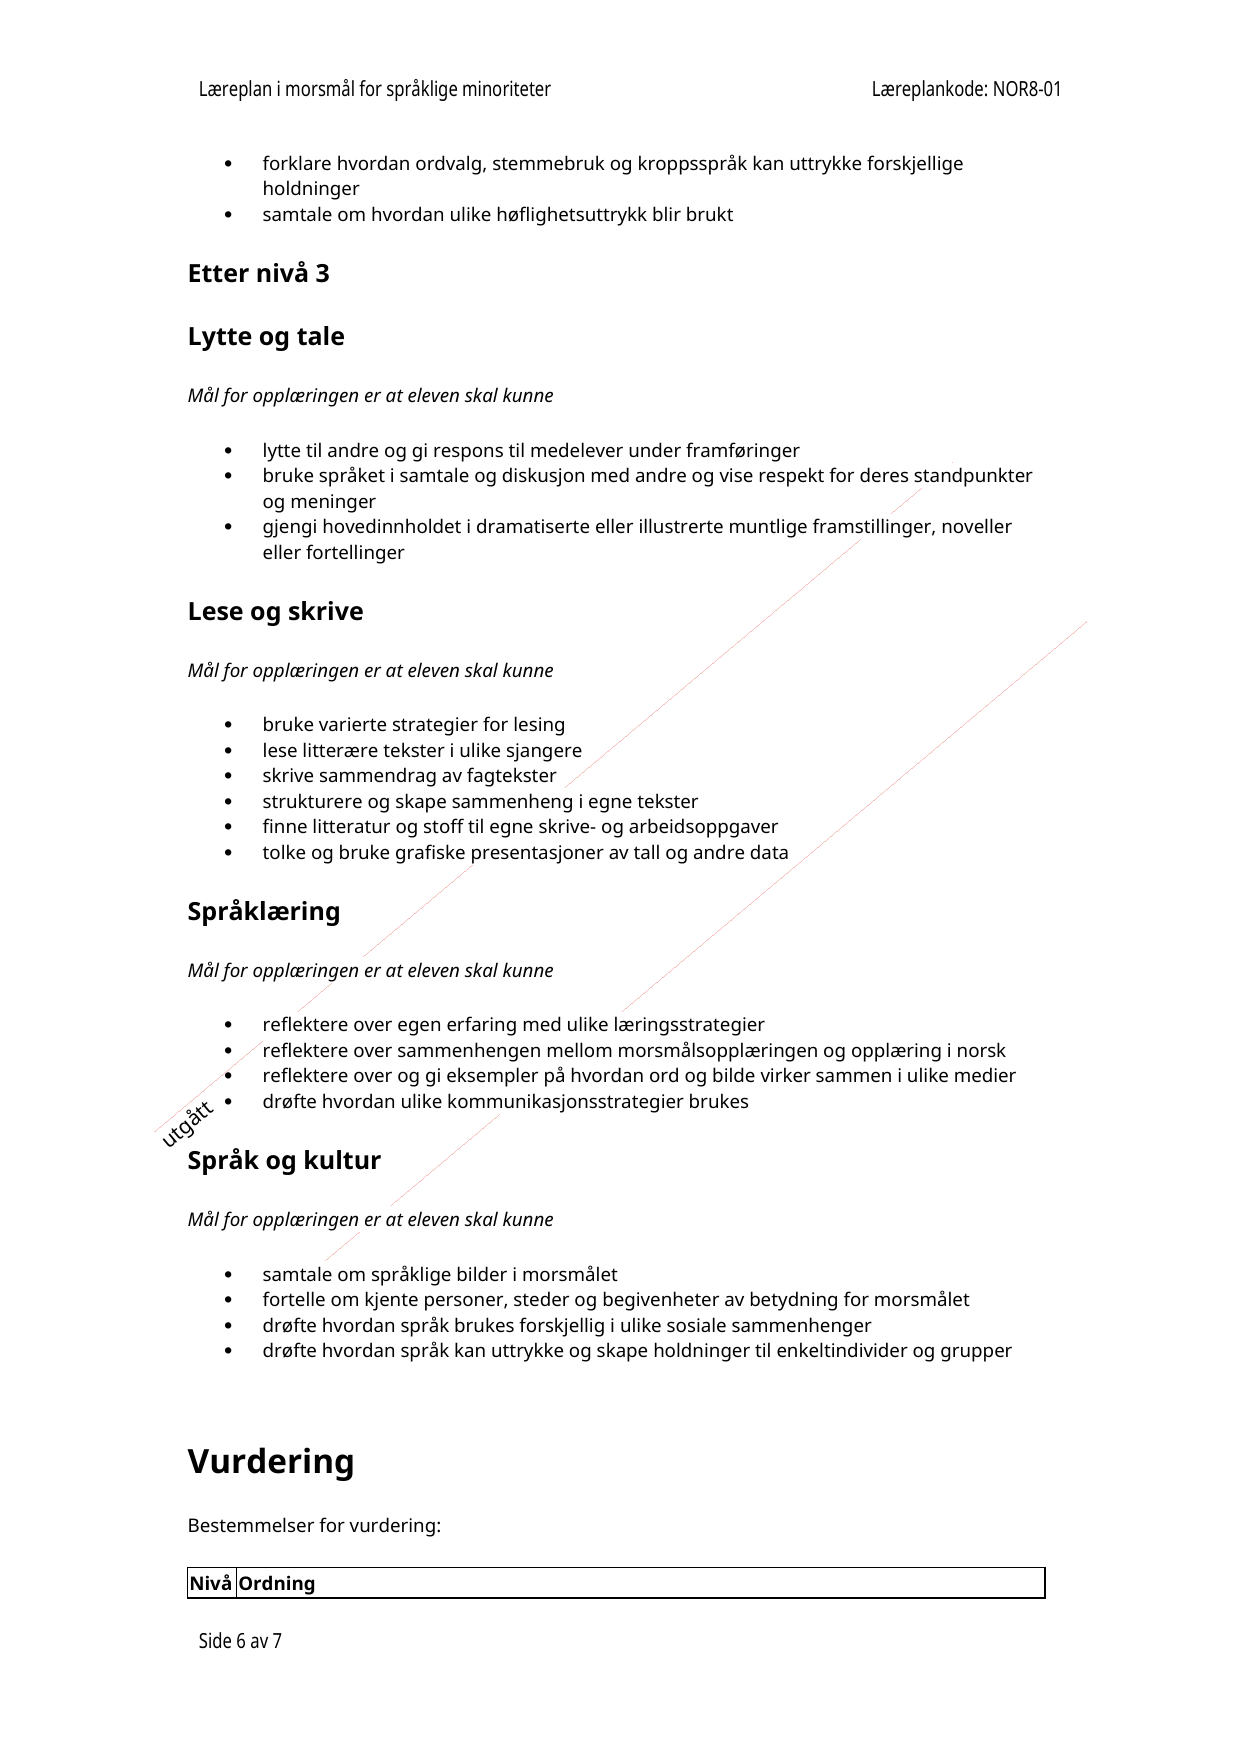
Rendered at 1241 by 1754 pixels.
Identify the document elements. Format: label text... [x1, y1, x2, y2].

list finne litteratur og stoff til egne skrive- og arbeidsoppgaver [829, 814, 1053, 839]
list strukturere og skape sammenheng i egne tekster [225, 788, 263, 814]
text Mål for opplæringen er at eleven skal kunne [561, 382, 1053, 408]
text Mål for opplæringen er at eleven skal kunne [658, 957, 1053, 983]
list tolke og bruke grafiske presentasjoner av tall og andre data [798, 839, 1053, 865]
subtitle Språklæring [341, 894, 436, 928]
list lese litterære tekster i ulike sjangere [920, 737, 1053, 763]
list finne litteratur og stoff til egne skrive- og arbeidsoppgaver [779, 814, 856, 839]
subtitle Lese og skrive [756, 594, 1053, 628]
list drøfte hvordan ulike kommunikasjonsstrategier brukes [749, 1088, 1053, 1114]
list bruke språket i samtale og diskusjon med andre og vise respekt for deres standpunkter og meninger [893, 462, 1053, 513]
list bruke varierte strategier for lesing [566, 712, 653, 737]
list gjengi hovedinnholdet i dramatiserte eller illustrerte muntlige framstillinger, noveller eller fortellinger [833, 513, 1053, 564]
list skrive sammendrag av fagtekster [557, 763, 592, 788]
list lese litterære tekster i ulike sjangere [582, 737, 623, 763]
subtitle Språk og kultur [382, 1143, 464, 1177]
list lese litterære tekster i ulike sjangere [596, 737, 947, 763]
text Mål for opplæringen er at eleven skal kunne [692, 657, 1043, 682]
list bruke språket i samtale og diskusjon med andre og vise respekt for deres standpunkter og meninger [376, 488, 920, 513]
subtitle Etter nivå 3 [330, 256, 1053, 290]
text Mål for opplæringen er at eleven skal kunne [561, 957, 685, 983]
list drøfte hvordan språk brukes forskjellig i ulike sosiale sammenhenger [872, 1312, 1053, 1337]
list bruke språket i samtale og diskusjon med andre og vise respekt for deres standpunkter og meninger [225, 462, 951, 513]
list gjengi hovedinnholdet i dramatiserte eller illustrerte muntlige framstillinger, noveller eller fortellinger [405, 539, 859, 564]
list skrive sammendrag av fagtekster [890, 763, 1053, 788]
subtitle Vurdering [364, 1392, 1053, 1483]
subtitle Lese og skrive [364, 594, 794, 628]
list strukturere og skape sammenheng i egne tekster [699, 788, 887, 814]
list reflektere over egen erfaring med ulike læringsstrategier [765, 1012, 1053, 1037]
list strukturere og skape sammenheng i egne tekster [859, 788, 1053, 814]
list forklare hvordan ordvalg, stemmebruk og kroppsspråk kan uttrykke forskjellige holdninger [225, 150, 263, 201]
text Mål for opplæringen er at eleven skal kunne [1016, 657, 1053, 682]
list bruke varierte strategier for lesing [951, 712, 1053, 737]
list lytte til andre og gi respons til medelever under framføringer [800, 437, 1053, 462]
subtitle Språk og kultur [426, 1143, 1053, 1177]
list lese litterære tekster i ulike sjangere [225, 737, 263, 763]
text Mål for opplæringen er at eleven skal kunne [561, 1206, 1053, 1232]
list samtale om språklige bilder i morsmålet [618, 1261, 1053, 1286]
list samtale om språklige bilder i morsmålet [225, 1261, 263, 1286]
list skrive sammendrag av fagtekster [566, 763, 916, 788]
subtitle Lytte og tale [345, 319, 1053, 353]
list bruke varierte strategier for lesing [627, 712, 977, 737]
list gjengi hovedinnholdet i dramatiserte eller illustrerte muntlige framstillinger, noveller eller fortellinger [225, 513, 890, 564]
subtitle Språklæring [399, 894, 760, 928]
list skrive sammendrag av fagtekster [225, 763, 263, 788]
list bruke varierte strategier for lesing [225, 712, 263, 737]
subtitle Språklæring [723, 894, 1053, 928]
list drøfte hvordan språk kan uttrykke og skape holdninger til enkeltindivider og grupper [225, 1337, 1053, 1363]
list forklare hvordan ordvalg, stemmebruk og kroppsspråk kan uttrykke forskjellige holdninger [360, 150, 1053, 201]
list samtale om hvordan ulike høflighetsuttrykk blir brukt [734, 201, 1053, 227]
text Bestemmelser for vurdering: [441, 1512, 1053, 1538]
text Mål for opplæringen er at eleven skal kunne [561, 657, 718, 682]
list fortelle om kjente personer, steder og begivenheter av betydning for morsmålet [970, 1286, 1053, 1312]
